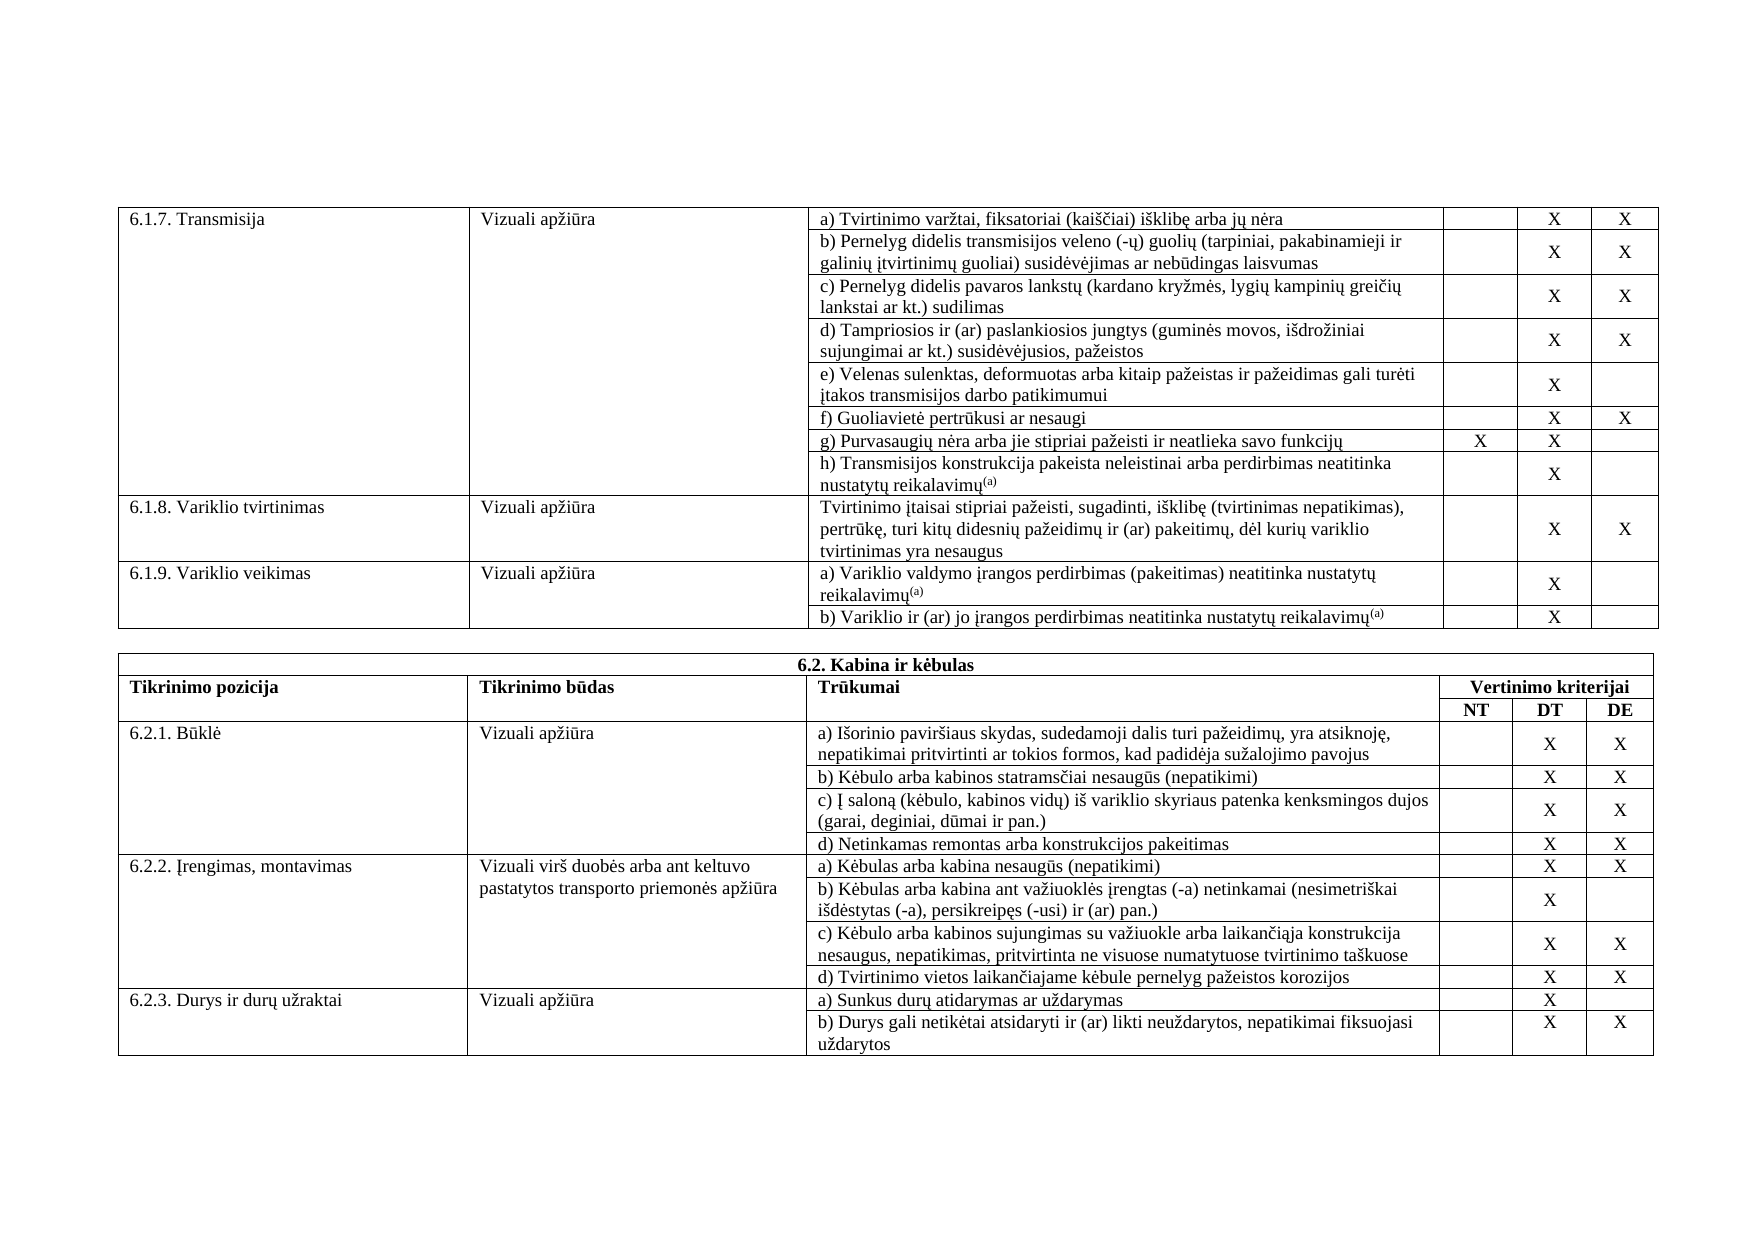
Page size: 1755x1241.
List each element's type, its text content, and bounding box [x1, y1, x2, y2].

table_cell [1592, 430, 1658, 451]
table_cell X [1513, 789, 1586, 832]
table_cell [1444, 230, 1517, 273]
table_cell [1440, 766, 1512, 787]
table_cell 6.1.9. Variklio veikimas [119, 562, 469, 628]
table_cell X [1513, 922, 1586, 965]
table_cell [1440, 1011, 1512, 1054]
table_cell X [1518, 562, 1591, 605]
table_cell Vizuali apžiūra [470, 208, 808, 495]
table_cell [1587, 989, 1653, 1010]
table_cell [1440, 922, 1512, 965]
table_header 6.2. Kabina ir kėbulas [119, 654, 1653, 675]
table_cell [1444, 407, 1517, 428]
table_cell X [1513, 722, 1586, 765]
table_cell [1587, 878, 1653, 921]
table_cell a) Variklio valdymo įrangos perdirbimas (pakeitimas) neatitinka nustatytų reikalavimų(a) [809, 562, 1443, 605]
table_cell X [1518, 430, 1591, 451]
table_cell NT [1440, 699, 1512, 721]
table_cell b) Kėbulo arba kabinos statramsčiai nesaugūs (nepatikimi) [807, 766, 1439, 787]
table_cell X [1518, 230, 1591, 273]
table_cell Tikrinimo pozicija [119, 676, 467, 721]
table_cell [1444, 562, 1517, 605]
table_cell d) Netinkamas remontas arba konstrukcijos pakeitimas [807, 833, 1439, 854]
table_cell Vizuali apžiūra [470, 496, 808, 561]
table_cell X [1592, 319, 1658, 362]
table_cell c) Kėbulo arba kabinos sujungimas su važiuokle arba laikančiąja konstrukcija nesaugus, nepatikimas, pritvirtinta ne visuose numatytuose tvirtinimo taškuose [807, 922, 1439, 965]
table_cell 6.2.1. Būklė [119, 722, 467, 854]
table_cell [1440, 855, 1512, 877]
table_cell c) Pernelyg didelis pavaros lankstų (kardano kryžmės, lygių kampinių greičių lankstai ar kt.) sudilimas [809, 275, 1443, 318]
table_cell X [1587, 722, 1653, 765]
table_cell b) Variklio ir (ar) jo įrangos perdirbimas neatitinka nustatytų reikalavimų(a) [809, 606, 1443, 628]
table_cell 6.1.8. Variklio tvirtinimas [119, 496, 469, 561]
table_cell X [1513, 1011, 1586, 1054]
table_cell e) Velenas sulenktas, deformuotas arba kitaip pažeistas ir pažeidimas gali turėti įtakos transmisijos darbo patikimumui [809, 363, 1443, 406]
table_cell X [1587, 833, 1653, 854]
table_cell [1444, 363, 1517, 406]
table_cell a) Sunkus durų atidarymas ar uždarymas [807, 989, 1439, 1010]
table_cell X [1513, 833, 1586, 854]
table_cell X [1513, 855, 1586, 877]
table_cell a) Kėbulas arba kabina nesaugūs (nepatikimi) [807, 855, 1439, 877]
table_cell [1444, 496, 1517, 561]
table_cell d) Tampriosios ir (ar) paslankiosios jungtys (guminės movos, išdrožiniai sujungimai ar kt.) susidėvėjusios, pažeistos [809, 319, 1443, 362]
table_cell b) Kėbulas arba kabina ant važiuoklės įrengtas (-a) netinkamai (nesimetriškai išdėstytas (-a), persikreipęs (-usi) ir (ar) pan.) [807, 878, 1439, 921]
table_cell [1440, 966, 1512, 988]
table_cell X [1518, 208, 1591, 229]
table_cell [1592, 452, 1658, 495]
table_cell X [1587, 1011, 1653, 1054]
table_cell b) Pernelyg didelis transmisijos veleno (-ų) guolių (tarpiniai, pakabinamieji ir galinių įtvirtinimų guoliai) susidėvėjimas ar nebūdingas laisvumas [809, 230, 1443, 273]
table_cell 6.2.2. Įrengimas, montavimas [119, 855, 467, 988]
table_cell Trūkumai [807, 676, 1439, 721]
table_cell [1444, 208, 1517, 229]
table_cell [1444, 319, 1517, 362]
table_cell Vizuali apžiūra [470, 562, 808, 628]
table_cell X [1592, 275, 1658, 318]
table_cell X [1592, 407, 1658, 428]
table_cell X [1592, 208, 1658, 229]
table_cell [1444, 452, 1517, 495]
table_cell f) Guoliavietė pertrūkusi ar nesaugi [809, 407, 1443, 428]
table_cell X [1518, 496, 1591, 561]
table_cell a) Tvirtinimo varžtai, fiksatoriai (kaiščiai) išklibę arba jų nėra [809, 208, 1443, 229]
table_cell [1444, 606, 1517, 628]
table_cell [1440, 989, 1512, 1010]
table_cell X [1587, 789, 1653, 832]
table_cell X [1518, 452, 1591, 495]
table_cell X [1587, 855, 1653, 877]
table_cell Vizuali virš duobės arba ant keltuvo pastatytos transporto priemonės apžiūra [468, 855, 806, 988]
table_cell Vizuali apžiūra [468, 989, 806, 1054]
table_cell Vertinimo kriterijai [1440, 676, 1653, 698]
table_cell X [1587, 766, 1653, 787]
table_cell X [1592, 496, 1658, 561]
table_cell [1440, 789, 1512, 832]
table_cell [1440, 833, 1512, 854]
table_cell X [1518, 606, 1591, 628]
table_cell X [1513, 966, 1586, 988]
table_cell X [1587, 922, 1653, 965]
table_cell X [1513, 766, 1586, 787]
table_cell DE [1587, 699, 1653, 721]
table_cell c) Į saloną (kėbulo, kabinos vidų) iš variklio skyriaus patenka kenksmingos dujos (garai, deginiai, dūmai ir pan.) [807, 789, 1439, 832]
table_cell a) Išorinio paviršiaus skydas, sudedamoji dalis turi pažeidimų, yra atsiknoję, nepatikimai pritvirtinti ar tokios formos, kad padidėja sužalojimo pavojus [807, 722, 1439, 765]
table_cell d) Tvirtinimo vietos laikančiajame kėbule pernelyg pažeistos korozijos [807, 966, 1439, 988]
table_cell X [1513, 878, 1586, 921]
table_cell [1592, 606, 1658, 628]
table_cell Tvirtinimo įtaisai stipriai pažeisti, sugadinti, išklibę (tvirtinimas nepatikimas), pertrūkę, turi kitų didesnių pažeidimų ir (ar) pakeitimų, dėl kurių variklio tvirtinimas yra nesaugus [809, 496, 1443, 561]
table_cell X [1444, 430, 1517, 451]
table_cell [1440, 722, 1512, 765]
table_cell 6.2.3. Durys ir durų užraktai [119, 989, 467, 1054]
table_cell [1444, 275, 1517, 318]
table_cell g) Purvasaugių nėra arba jie stipriai pažeisti ir neatlieka savo funkcijų [809, 430, 1443, 451]
table_cell X [1518, 319, 1591, 362]
table_cell [1592, 562, 1658, 605]
table_cell DT [1513, 699, 1586, 721]
table_cell h) Transmisijos konstrukcija pakeista neleistinai arba perdirbimas neatitinka nustatytų reikalavimų(a) [809, 452, 1443, 495]
table_cell X [1518, 363, 1591, 406]
table_cell Vizuali apžiūra [468, 722, 806, 854]
table_cell X [1518, 407, 1591, 428]
table_cell X [1513, 989, 1586, 1010]
table_cell X [1518, 275, 1591, 318]
table_cell [1440, 878, 1512, 921]
table_cell Tikrinimo būdas [468, 676, 806, 721]
table_cell b) Durys gali netikėtai atsidaryti ir (ar) likti neuždarytos, nepatikimai fiksuojasi uždarytos [807, 1011, 1439, 1054]
table_cell X [1592, 230, 1658, 273]
table_cell X [1587, 966, 1653, 988]
table_cell [1592, 363, 1658, 406]
table_cell 6.1.7. Transmisija [119, 208, 469, 495]
